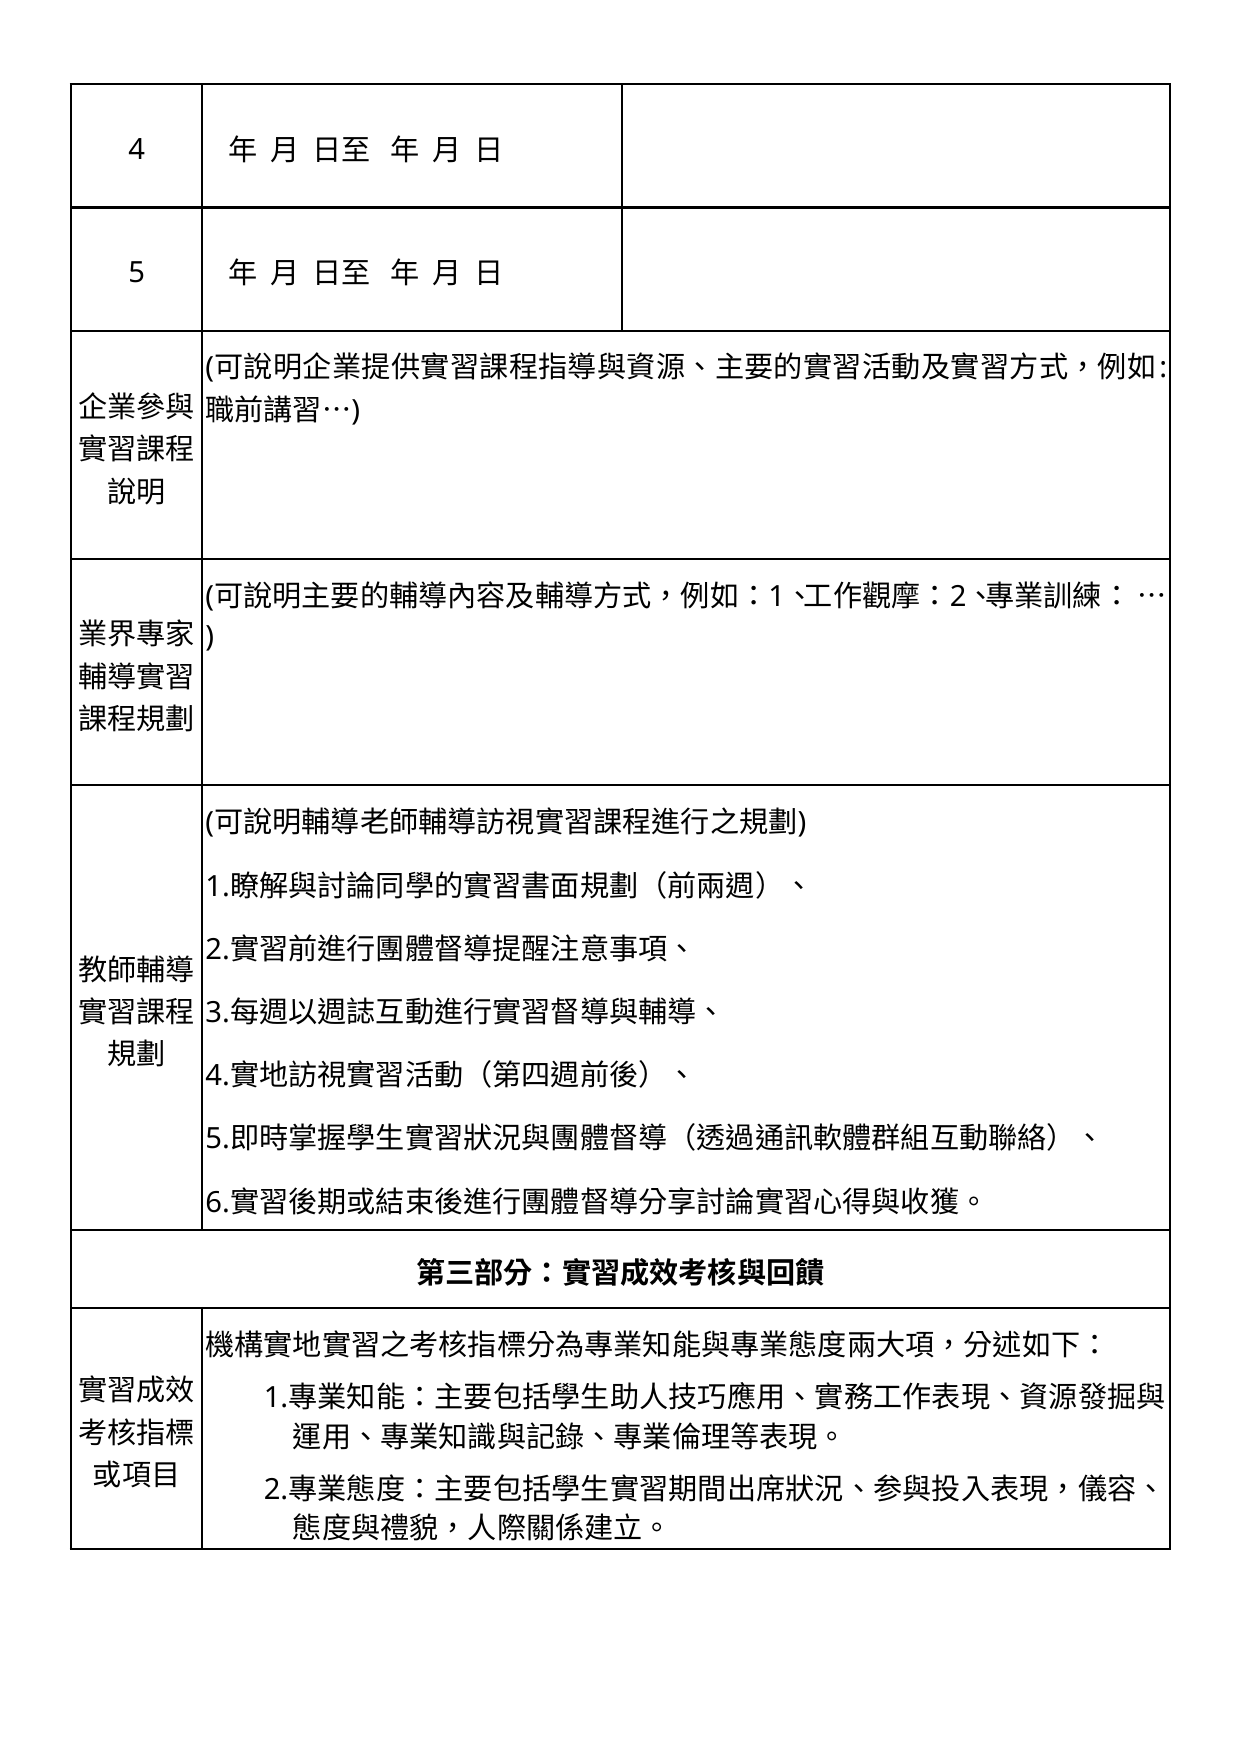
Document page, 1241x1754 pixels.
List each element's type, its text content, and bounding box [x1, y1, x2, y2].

table_cell [623, 209, 1169, 329]
table_cell 實習成效考核指標或項目 [72, 1309, 201, 1547]
table_cell [623, 85, 1169, 206]
table_cell 業界專家輔導實習課程規劃 [72, 560, 201, 784]
table_cell 年 月 日至 年 月 日 [203, 209, 621, 329]
table_cell 4 [72, 85, 201, 206]
table_cell 5 [72, 209, 201, 329]
table_cell 年 月 日至 年 月 日 [203, 85, 621, 206]
table_cell 企業參與實習課程說明 [72, 332, 201, 558]
table_cell (可說明主要的輔導內容及輔導方式，例如：1、工作觀摩：2、專業訓練： …) [203, 560, 1169, 784]
table_cell (可說明輔導老師輔導訪視實習課程進行之規劃) 1.瞭解與討論同學的實習書面規劃（前兩週）、 2.實習前進行團體督導提醒注意事項、 3.每週以週誌互動進行實習督導與輔導、 4.實地訪視實習活動（第四週前後）、 5.即時掌握學生實習狀況與團體督導（透過通訊軟體群組互動聯絡）、 6.實習後期或結束後進行團體督導分享討論實習心得與收獲。 [203, 786, 1169, 1229]
table_cell 教師輔導實習課程規劃 [72, 786, 201, 1229]
table_cell (可說明企業提供實習課程指導與資源、主要的實習活動及實習方式，例如:職前講習…) [203, 332, 1169, 558]
table_cell 第三部分：實習成效考核與回饋 [72, 1231, 1169, 1307]
table_cell 機構實地實習之考核指標分為專業知能與專業態度兩大項，分述如下： 1.專業知能：主要包括學生助人技巧應用、實務工作表現、資源發掘與運用、專業知識與記錄、專業倫理等表現。 2.專業態度：主要包括學生實習期間出席狀況、参與投入表現，儀容、態度與禮貌，人際關係建立。 [203, 1309, 1169, 1547]
